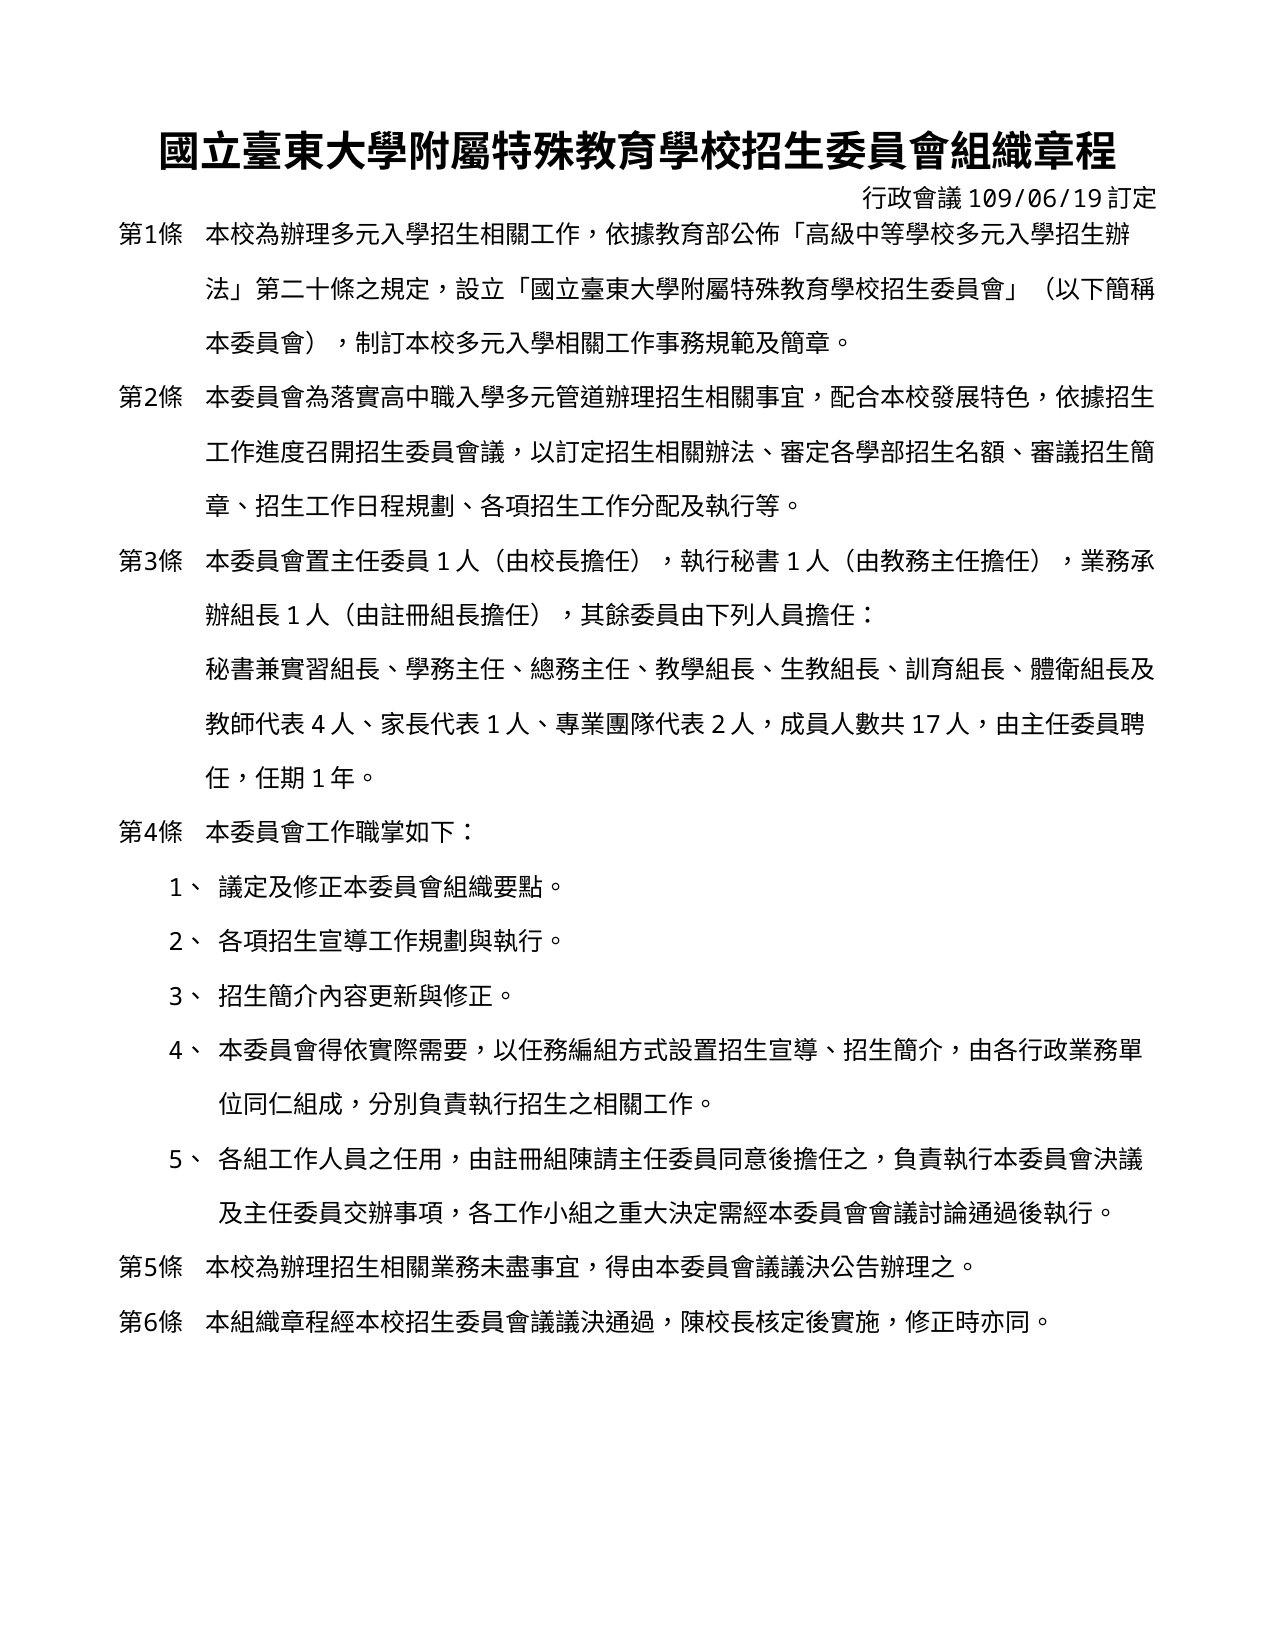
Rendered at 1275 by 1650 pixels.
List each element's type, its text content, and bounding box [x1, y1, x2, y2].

text 國立臺東大學附屬特殊教育學校招生委員會組織章程 [118, 118, 1157, 178]
list 本委員會工作職掌如下： [118, 813, 1157, 849]
text 行政會議109/06/19訂定 [118, 178, 1157, 215]
list 招生簡介內容更新與修正。 [168, 976, 1157, 1012]
text 秘書兼實習組長、學務主任、總務主任、教學組長、生教組長、訓育組長、體衛組長及教師代表4人、家長代表1人、專業團隊代表2人，成員人數共17人，由主任委員聘任，任期1年。 [206, 650, 1157, 795]
list 本委員會得依實際需要，以任務編組方式設置招生宣導、招生簡介，由各行政業務單位同仁組成，分別負責執行招生之相關工作。 [168, 1030, 1157, 1121]
list 各項招生宣導工作規劃與執行。 [168, 922, 1157, 958]
list 議定及修正本委員會組織要點。 [168, 867, 1157, 903]
list 本組織章程經本校招生委員會議議決通過，陳校長核定後實施，修正時亦同。 [118, 1302, 1157, 1338]
list 本委員會為落實高中職入學多元管道辦理招生相關事宜，配合本校發展特色，依據招生工作進度召開招生委員會議，以訂定招生相關辦法、審定各學部招生名額、審議招生簡章、招生工作日程規劃、各項招生工作分配及執行等。 [118, 378, 1157, 523]
list 本校為辦理招生相關業務未盡事宜，得由本委員會議議決公告辦理之。 [118, 1248, 1157, 1284]
list 本校為辦理多元入學招生相關工作，依據教育部公佈「高級中等學校多元入學招生辦法」第二十條之規定，設立「國立臺東大學附屬特殊教育學校招生委員會」（以下簡稱本委員會），制訂本校多元入學相關工作事務規範及簡章。 [118, 215, 1157, 360]
list 本委員會置主任委員1人（由校長擔任），執行秘書1人（由教務主任擔任），業務承辦組長1人（由註冊組長擔任），其餘委員由下列人員擔任： [118, 541, 1157, 632]
list 各組工作人員之任用，由註冊組陳請主任委員同意後擔任之，負責執行本委員會決議及主任委員交辦事項，各工作小組之重大決定需經本委員會會議討論通過後執行。 [168, 1139, 1157, 1230]
